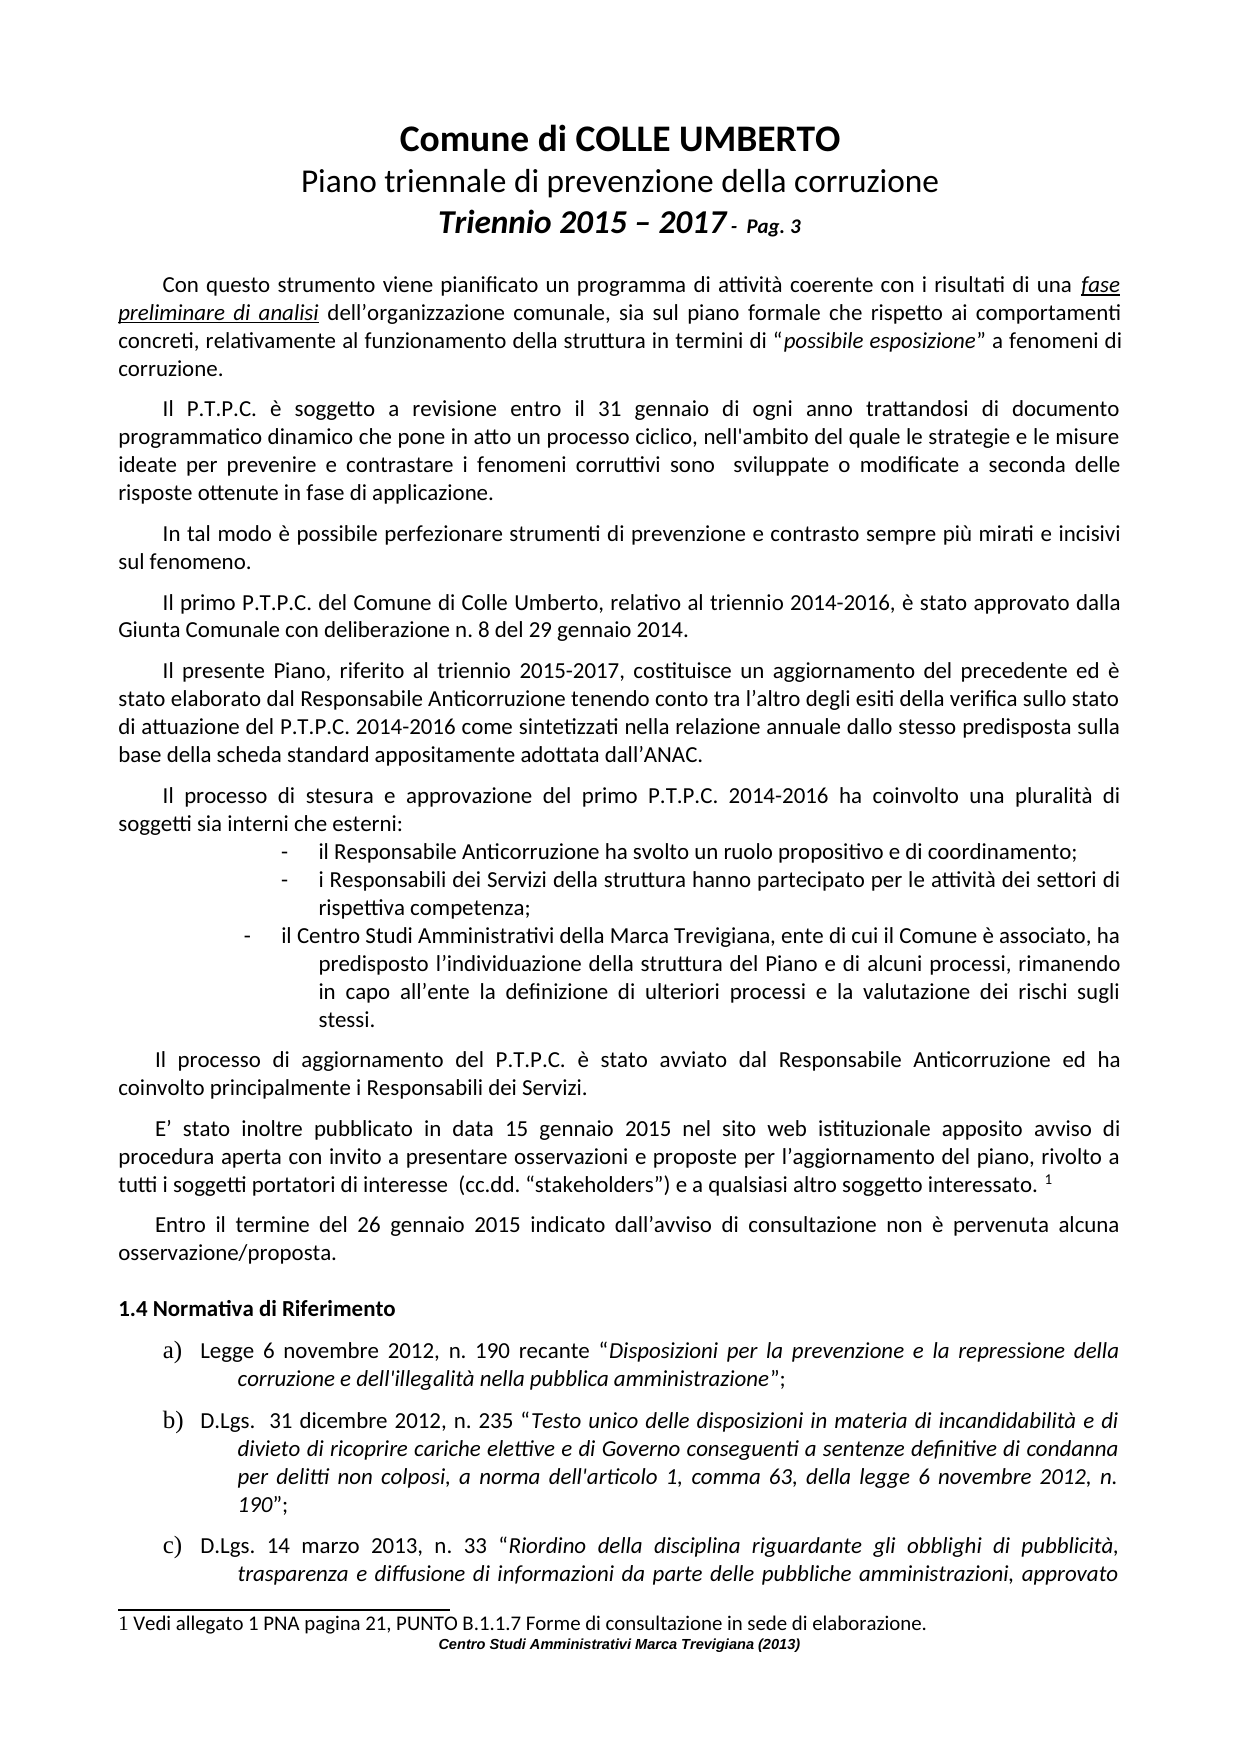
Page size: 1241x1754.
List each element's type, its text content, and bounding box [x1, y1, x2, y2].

list D.Lgs. 14 marzo 2013, n. 33 “Riordino della disciplina riguardante gli obblighi di pubblicità, trasparenza e diffusione di informazioni da parte delle pubbliche amministrazioni, approvato [163, 1530, 1122, 1587]
list il Centro Studi Amministrativi della Marca Trevigiana, ente di cui il Comune è associato, ha predisposto l’individuazione della struttura del Piano e di alcuni processi, rimanendo in capo all’ente la definizione di ulteriori processi e la valutazione dei rischi sugli stessi. [243, 921, 1122, 1033]
list i Responsabili dei Servizi della struttura hanno partecipato per le attività dei settori di rispettiva competenza; [281, 865, 1122, 921]
text Il processo di aggiornamento del P.T.P.C. è stato avviato dal Responsabile Anticorruzione ed ha coinvolto principalmente i Responsabili dei Servizi. [118, 1045, 1122, 1101]
text Il P.T.P.C. è soggetto a revisione entro il 31 gennaio di ogni anno trattandosi di documento programmatico dinamico che pone in atto un processo ciclico, nell'ambito del quale le strategie e le misure ideate per prevenire e contrastare i fenomeni corruttivi sono sviluppate o modificate a seconda delle risposte ottenute in fase di applicazione. [118, 394, 1122, 507]
list il Responsabile Anticorruzione ha svolto un ruolo propositivo e di coordinamento; [281, 837, 1122, 865]
text Il primo P.T.P.C. del Comune di Colle Umberto, relativo al triennio 2014-2016, è stato approvato dalla Giunta Comunale con deliberazione n. 8 del 29 gennaio 2014. [118, 588, 1122, 644]
text 1.4 Normativa di Riferimento [118, 1294, 1122, 1323]
text E’ stato inoltre pubblicato in data 15 gennaio 2015 nel sito web istituzionale apposito avviso di procedura aperta con invito a presentare osservazioni e proposte per l’aggiornamento del piano, rivolto a tutti i soggetti portatori di interesse (cc.dd. “stakeholders”) e a qualsiasi altro soggetto interessato. [118, 1114, 1122, 1198]
text Il presente Piano, riferito al triennio 2015-2017, costituisce un aggiornamento del precedente ed è stato elaborato dal Responsabile Anticorruzione tenendo conto tra l’altro degli esiti della verifica sullo stato di attuazione del P.T.P.C. 2014-2016 come sintetizzati nella relazione annuale dallo stesso predisposta sulla base della scheda standard appositamente adottata dall’ANAC. [118, 656, 1122, 768]
text Con questo strumento viene pianificato un programma di attività coerente con i risultati di una fase preliminare di analisi dell’organizzazione comunale, sia sul piano formale che rispetto ai comportamenti concreti, relativamente al funzionamento della struttura in termini di “possibile esposizione” a fenomeni di corruzione. [118, 270, 1122, 382]
text Il processo di stesura e approvazione del primo P.T.P.C. 2014-2016 ha coinvolto una pluralità di soggetti sia interni che esterni: [118, 781, 1122, 837]
text In tal modo è possibile perfezionare strumenti di prevenzione e contrasto sempre più mirati e incisivi sul fenomeno. [118, 519, 1122, 575]
list Legge 6 novembre 2012, n. 190 recante “Disposizioni per la prevenzione e la repressione della corruzione e dell'illegalità nella pubblica amministrazione”; [163, 1335, 1122, 1392]
text Vedi allegato 1 PNA pagina 21, PUNTO B.1.1.7 Forme di consultazione in sede di elaborazione. [118, 1610, 1122, 1636]
text Entro il termine del 26 gennaio 2015 indicato dall’avviso di consultazione non è pervenuta alcuna osservazione/proposta. [118, 1211, 1122, 1267]
list D.Lgs. 31 dicembre 2012, n. 235 “Testo unico delle disposizioni in materia di incandidabilità e di divieto di ricoprire cariche elettive e di Governo conseguenti a sentenze definitive di condanna per delitti non colposi, a norma dell'articolo 1, comma 63, della legge 6 novembre 2012, n. 190”; [163, 1405, 1122, 1518]
